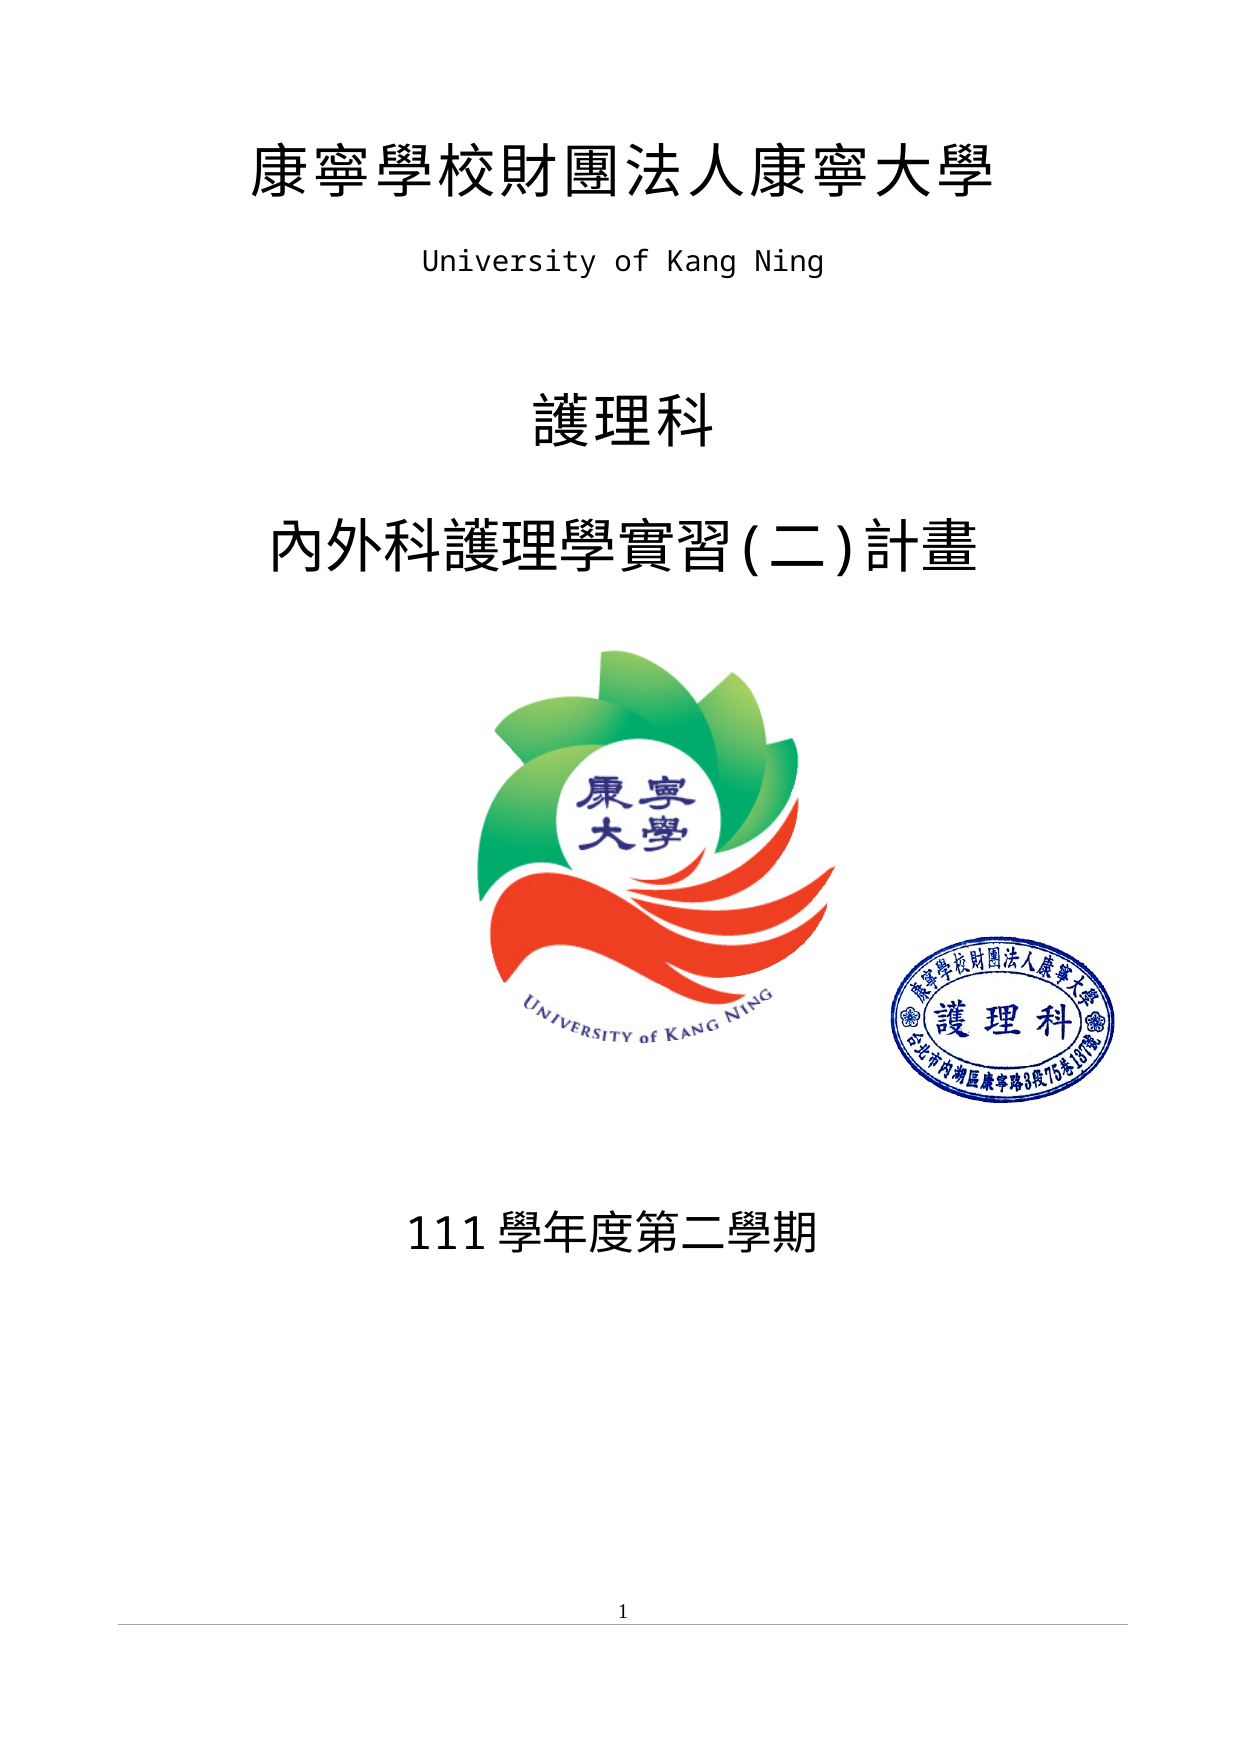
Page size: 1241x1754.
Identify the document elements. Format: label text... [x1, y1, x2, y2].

text 護理科 [118, 344, 1128, 469]
text 內外科護理學實習(二)計畫 [118, 469, 1128, 594]
text University of Kang Ning [118, 219, 1128, 281]
text 康寧學校財團法人康寧大學 [118, 94, 1128, 219]
text 111學年度第二學期 [118, 1156, 1128, 1281]
